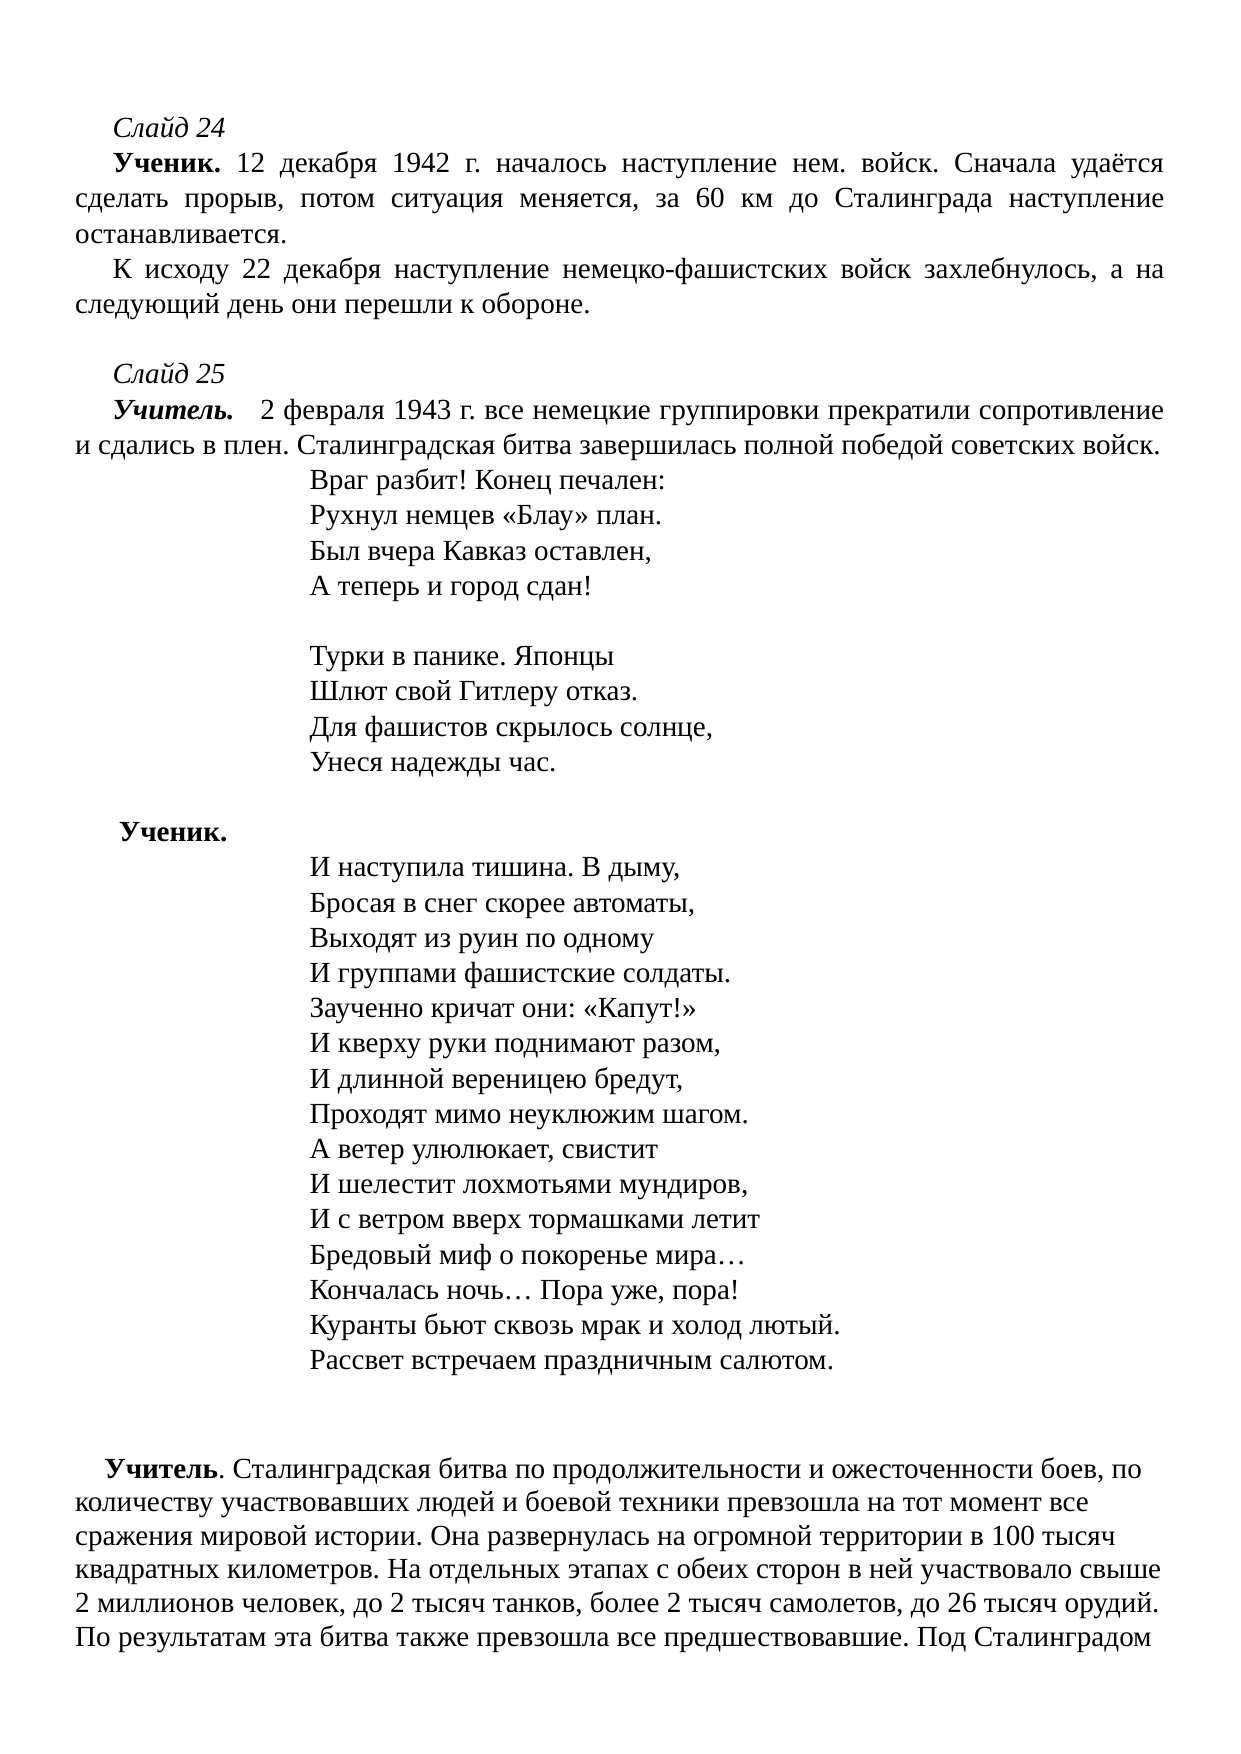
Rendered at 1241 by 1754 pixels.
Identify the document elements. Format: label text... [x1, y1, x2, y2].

text Унеся надежды час. [75, 744, 1165, 777]
text Турки в панике. Японцы [75, 638, 1165, 672]
text И наступила тишина. В дыму, [75, 849, 1165, 883]
text Был вчера Кавказ оставлен, [75, 533, 1165, 566]
text Учитель. Сталинградская битва по продолжительности и ожесточенности боев, по количеству участвовавших людей и боевой техники превзошла на тот момент все сражения мировой истории. Она развернулась на огромной территории в 100 тысяч квадратных километров. На отдельных этапах с обеих сторон в ней участвовало свыше 2 миллионов человек, до 2 тысяч танков, более 2 тысяч самолетов, до 26 тысяч орудий. По результатам эта битва также превзошла все предшествовавшие. Под Сталинградом [75, 1451, 1165, 1652]
text И кверху руки поднимают разом, [75, 1026, 1165, 1059]
text Куранты бьют сквозь мрак и холод лютый. [75, 1307, 1165, 1341]
text И длинной вереницею бредут, [75, 1061, 1165, 1094]
text Бросая в снег скорее автоматы, [75, 885, 1165, 918]
text И с ветром вверх тормашками летит [75, 1202, 1165, 1235]
text Для фашистов скрылось солнце, [75, 709, 1165, 742]
text Рухнул немцев «Блау» план. [75, 497, 1165, 531]
text Слайд 24 [75, 110, 1165, 144]
text Заученно кричат они: «Капут!» [75, 990, 1165, 1024]
text Кончалась ночь… Пора уже, пора! [75, 1272, 1165, 1306]
text И группами фашистские солдаты. [75, 955, 1165, 989]
text Враг разбит! Конец печален: [75, 462, 1165, 496]
text Рассвет встречаем праздничным салютом. [75, 1342, 1165, 1376]
text Ученик. 12 декабря 1942 г. началось наступление нем. войск. Сначала удаётся сделать прорыв, потом ситуация меняется, за 60 км до Сталинграда наступление останавливается. [75, 145, 1165, 249]
text К исходу 22 декабря наступление немецко-фашистских войск захлебнулось, а на следующий день они перешли к обороне. [75, 251, 1165, 320]
text И шелестит лохмотьями мундиров, [75, 1166, 1165, 1200]
text Ученик. [75, 814, 1165, 848]
text Выходят из руин по одному [75, 920, 1165, 953]
text Шлют свой Гитлеру отказ. [75, 673, 1165, 707]
text Учитель. 2 февраля 1943 г. все немецкие группировки прекратили сопротивление и сдались в плен. Сталинградская битва завершилась полной победой советских войск. [75, 392, 1165, 461]
text Слайд 25 [75, 357, 1165, 390]
text Проходят мимо неуклюжим шагом. [75, 1096, 1165, 1129]
text Бредовый миф о покоренье мира… [75, 1237, 1165, 1270]
text А теперь и город сдан! [75, 568, 1165, 637]
text А ветер улюлюкает, свистит [75, 1131, 1165, 1165]
